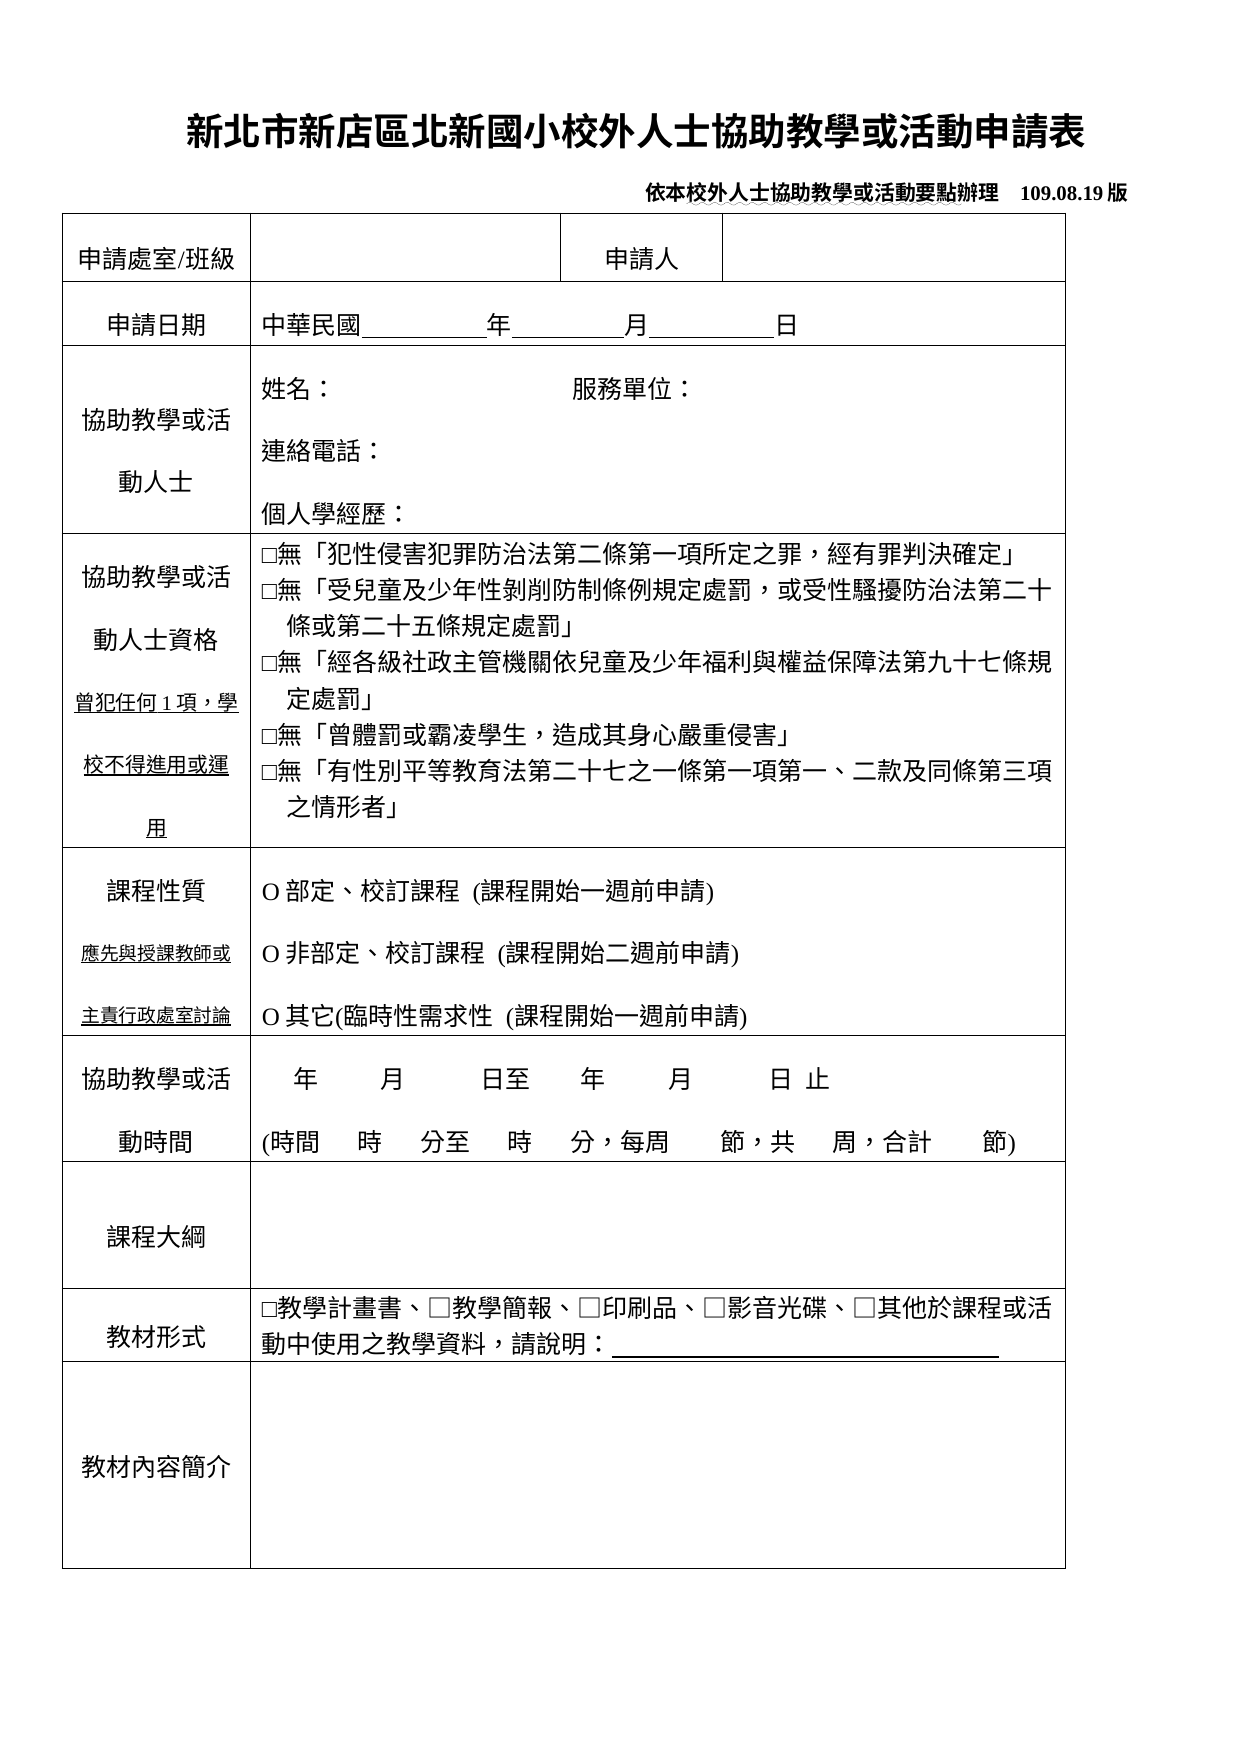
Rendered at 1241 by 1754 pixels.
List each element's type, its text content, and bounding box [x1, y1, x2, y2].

table_cell 姓名： 連絡電話： 個人學經歷： [251, 346, 561, 533]
table_cell 協助教學或活動人士 [63, 346, 250, 533]
table_cell 服務單位： [561, 346, 1065, 533]
table_header 申請處室/班級 [63, 214, 250, 281]
table_cell [251, 1362, 1065, 1568]
table_cell O部定、校訂課程 (課程開始一週前申請) O非部定、校訂課程 (課程開始二週前申請) O其它(臨時性需求性 (課程開始一週前申請) [251, 848, 1065, 1035]
table_cell 教材形式 [63, 1289, 250, 1361]
table_cell 中華民國 年 月 日 [251, 282, 1065, 344]
text 新北市新店區北新國小校外人士協助教學或活動申請表 [162, 87, 1128, 150]
table_cell □無「犯性侵害犯罪防治法第二條第一項所定之罪，經有罪判決確定」 □無「受兒童及少年性剝削防制條例規定處罰，或受性騷擾防治法第二十條或第二十五條規定處罰」 □無「經各級社政主管機關依兒童及少年福利與權益保障法第九十七條規定處罰」 □無「曾體罰或霸凌學生，造成其身心嚴重侵害」 □無「有性別平等教育法第二十七之一條第一項第一、二款及同條第三項之情形者」 [251, 534, 1065, 847]
table_cell 協助教學或活動人士資格 曾犯任何1項，學校不得進用或運用 [63, 534, 250, 847]
table_cell 教材內容簡介 [63, 1362, 250, 1568]
table_cell □教學計畫書、□教學簡報、□印刷品、□影音光碟、□其他於課程或活動中使用之教學資料，請說明： [251, 1289, 1065, 1361]
table_cell 協助教學或活動時間 [63, 1036, 250, 1161]
table_cell 課程性質 應先與授課教師或主責行政處室討論 [63, 848, 250, 1035]
table_header 申請人 [561, 214, 722, 281]
table_cell 申請日期 [63, 282, 250, 344]
text 依本校外人士協助教學或活動要點辦理 109.08.19版 [162, 150, 1128, 212]
table_cell [251, 1162, 1065, 1288]
table_cell 年 月 日至 年 月 日 止 (時間 時 分至 時 分，每周 節，共 周，合計 節) [251, 1036, 1065, 1161]
table_header [723, 214, 1065, 281]
table_cell 課程大綱 [63, 1162, 250, 1288]
table_header [251, 214, 560, 281]
